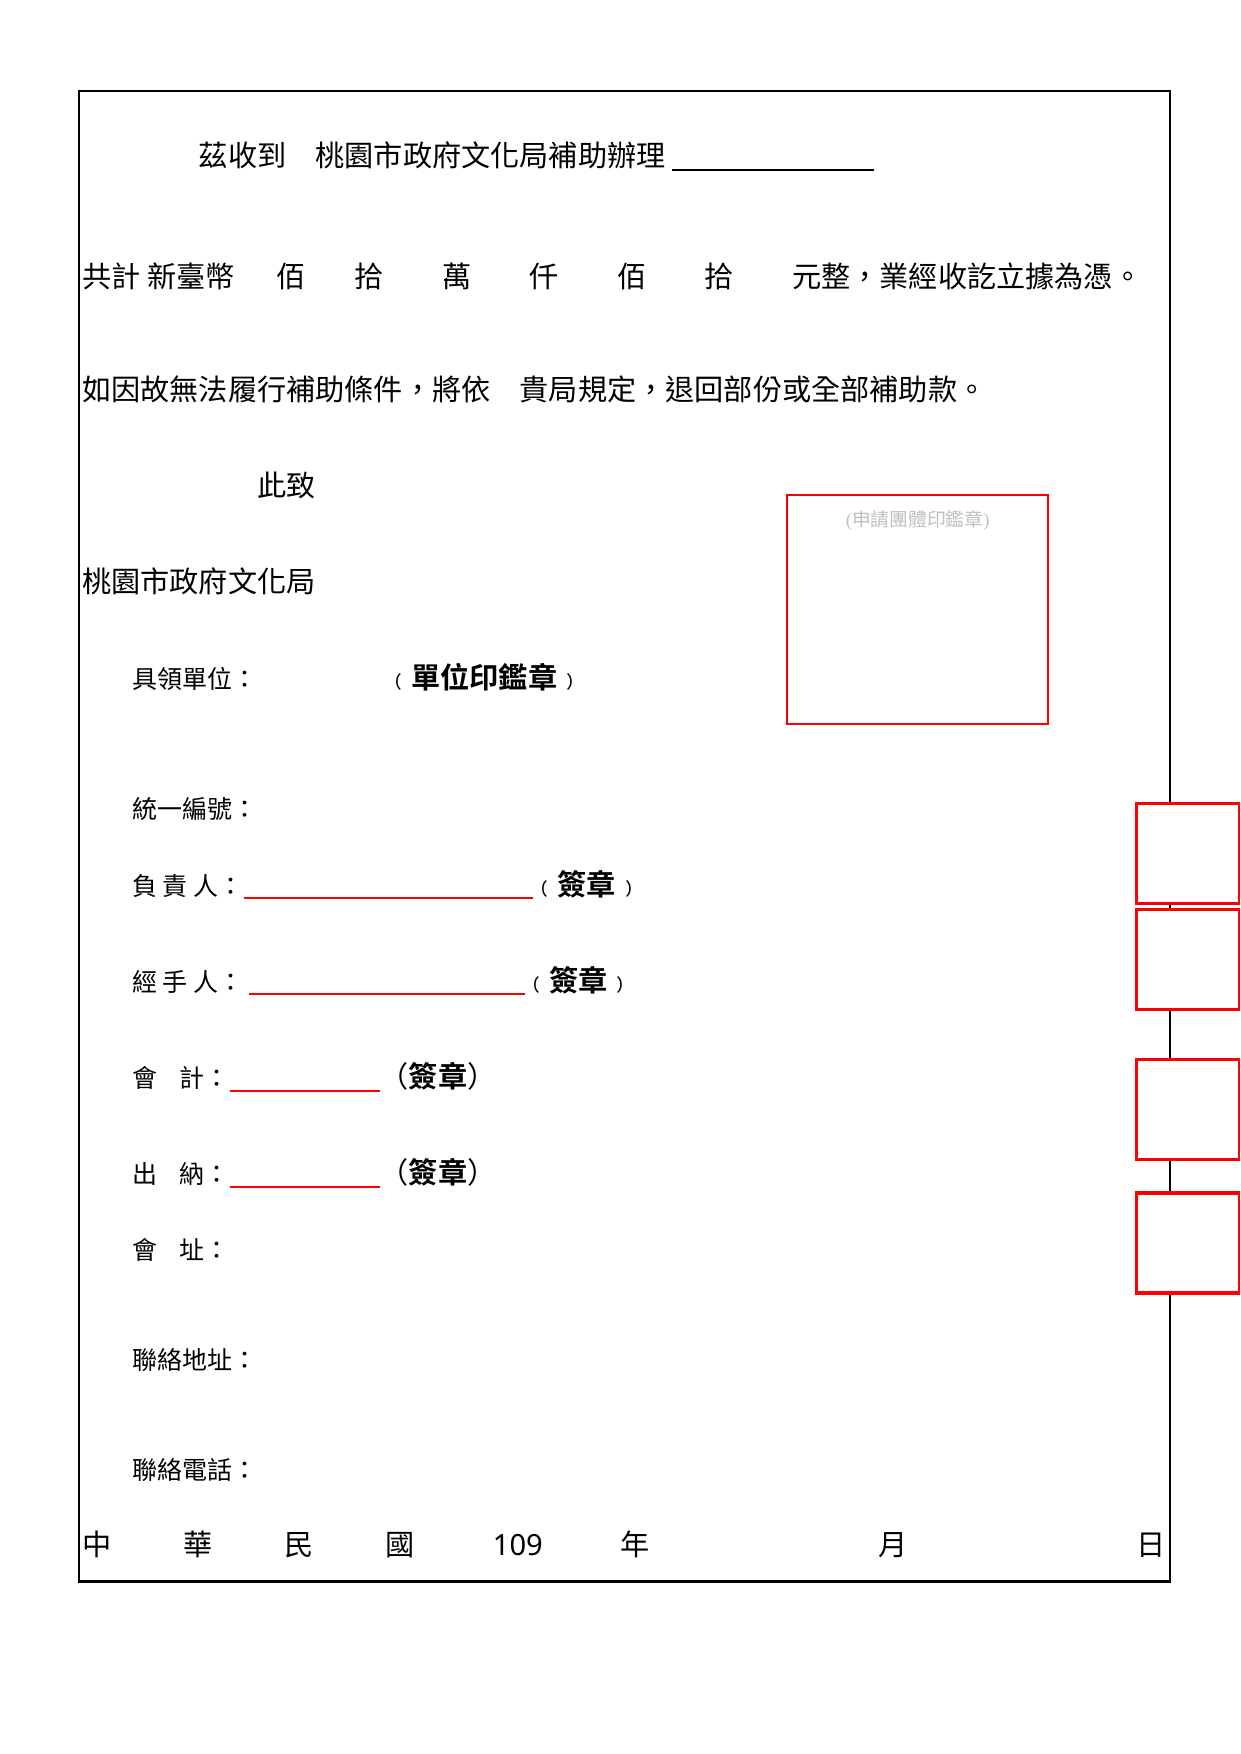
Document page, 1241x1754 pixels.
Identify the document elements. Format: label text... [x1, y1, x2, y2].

table_header 茲收到 桃園市政府文化局補助辦理 共計 新臺幣 佰 拾 萬 仟 佰 拾 元整，業經收訖立據為憑。 如因故無法履行補助條件，將依 貴局規定，退回部份或全部補助款。 此致 桃園市政府文化局 具領單位： ﹙單位印鑑章﹚ 統一編號： 負 責 人： ﹙簽章﹚ 經 手 人： ﹙簽章﹚ 會 計： （簽章） 出 納： （簽章） 會 址： 聯絡地址： 聯絡電話： 中華民國109年 月 日 [80, 92, 1169, 1580]
